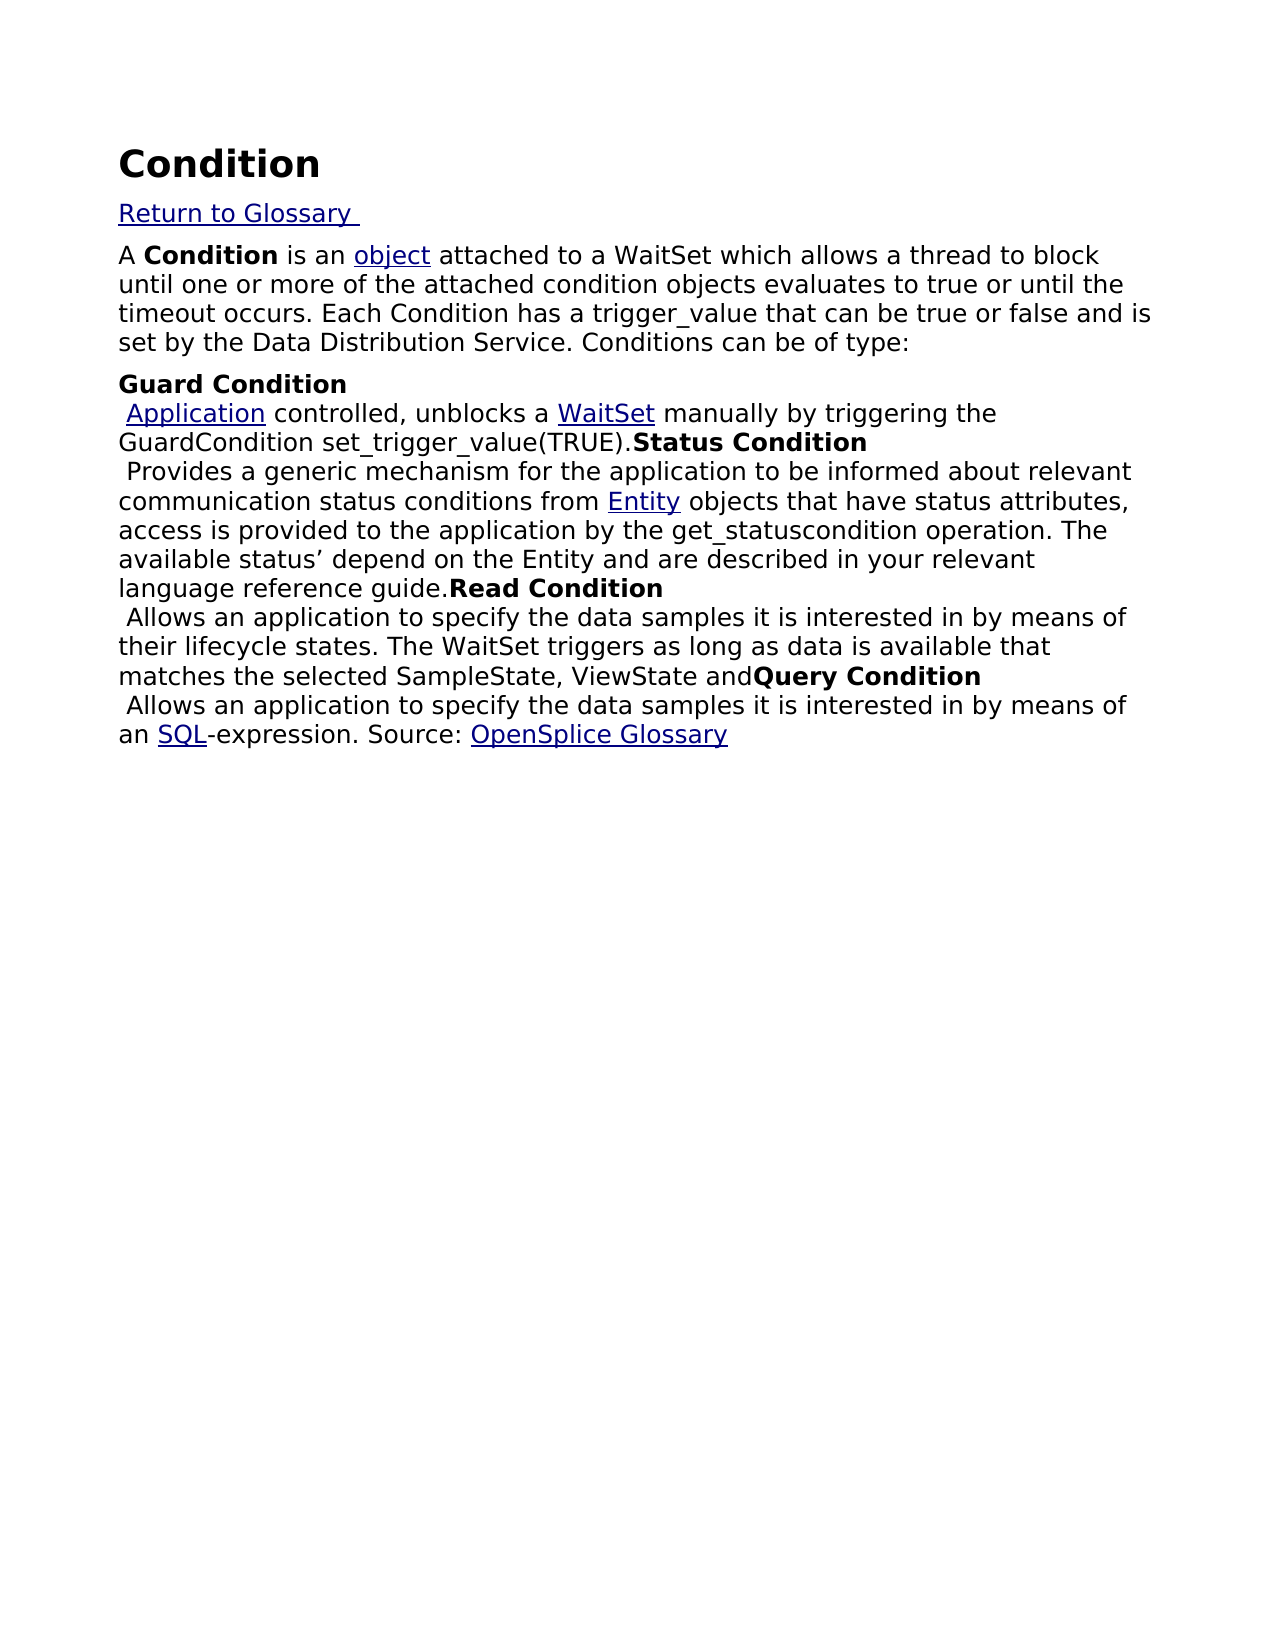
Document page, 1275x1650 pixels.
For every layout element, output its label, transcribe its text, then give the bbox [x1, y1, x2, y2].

subtitle Condition [118, 143, 1157, 187]
text Return to Glossary [118, 199, 1157, 228]
text A Condition is an object attached to a WaitSet which allows a thread to block until one or more of the attached condition objects evaluates to true or until the timeout occurs. Each Condition has a trigger_value that can be true or false and is set by the Data Distribution Service. Conditions can be of type: [118, 241, 1157, 358]
text Guard Condition Application controlled, unblocks a WaitSet manually by triggering the GuardCondition set_trigger_value(TRUE).Status Condition Provides a generic mechanism for the application to be informed about relevant communication status conditions from Entity objects that have status attributes, access is provided to the application by the get_statuscondition operation. The available status’ depend on the Entity and are described in your relevant language reference guide.Read Condition Allows an application to specify the data samples it is interested in by means of their lifecycle states. The WaitSet triggers as long as data is available that matches the selected SampleState, ViewState andQuery Condition Allows an application to specify the data samples it is interested in by means of an SQL-expression. Source: OpenSplice Glossary [118, 370, 1157, 749]
